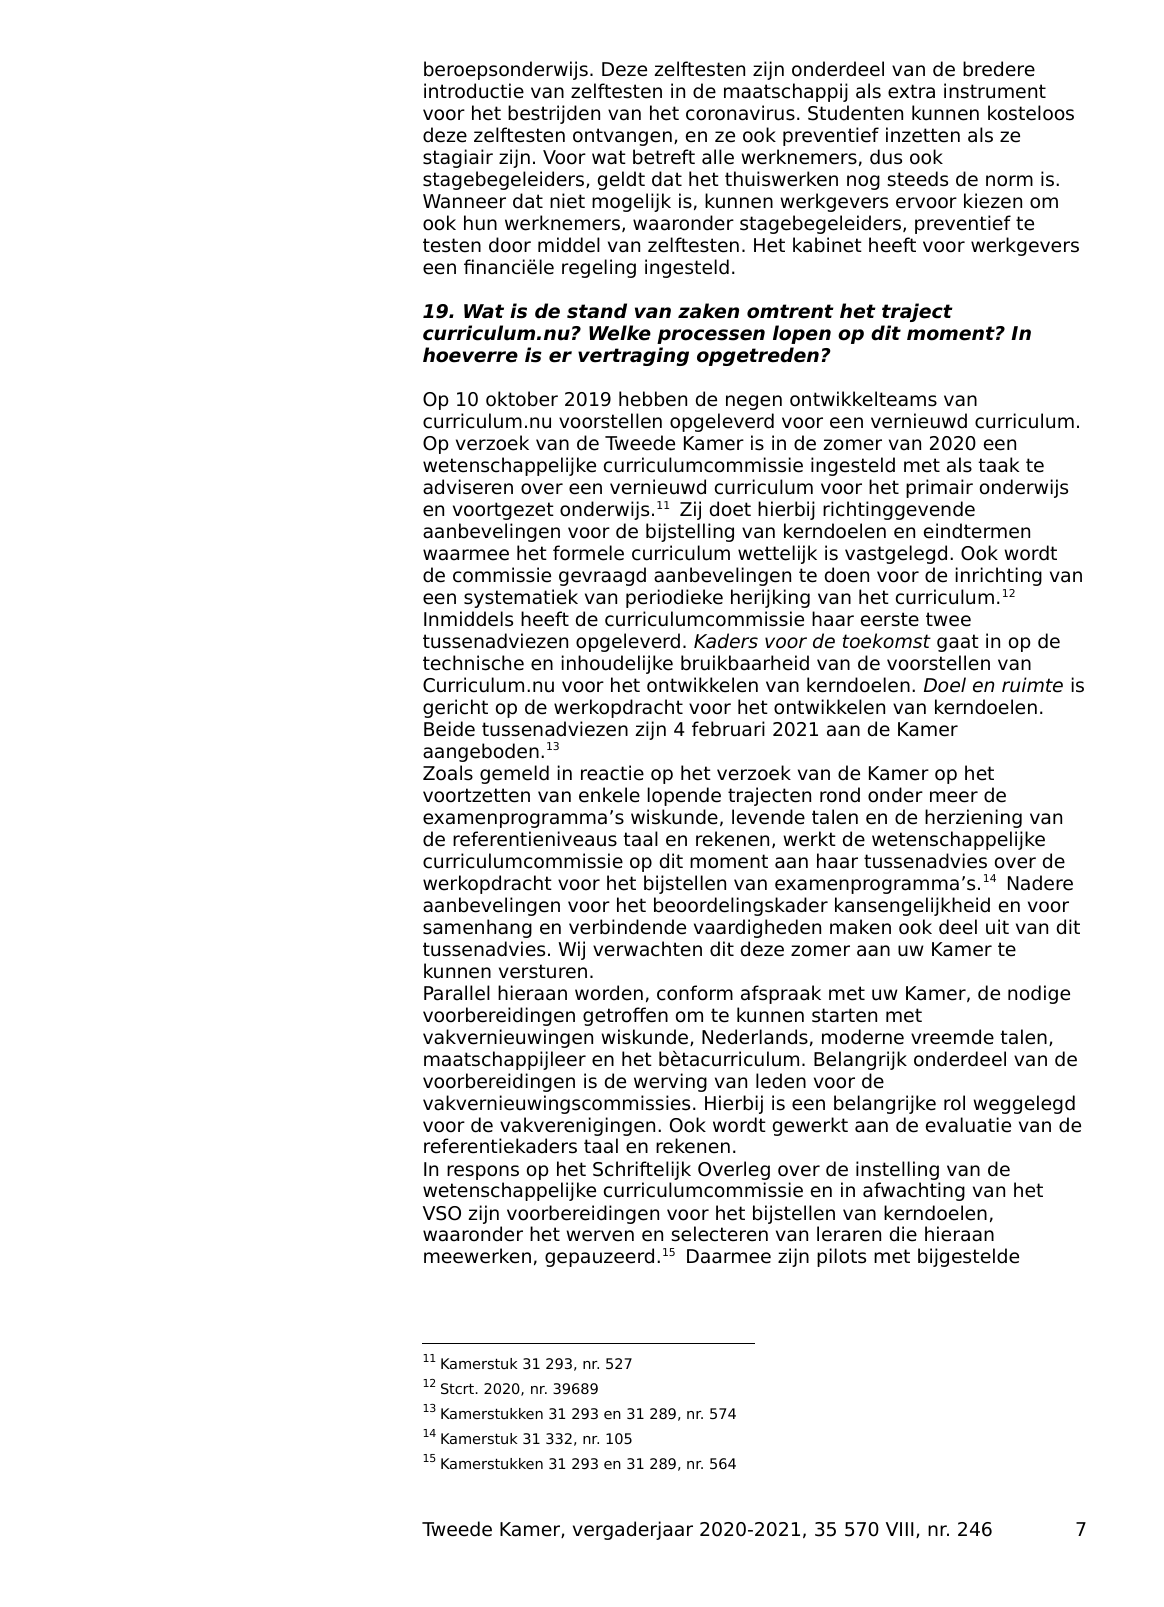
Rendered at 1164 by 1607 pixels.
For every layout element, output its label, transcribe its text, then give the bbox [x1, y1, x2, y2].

text Stcrt. 2020, nr. 39689 [422, 1377, 1087, 1399]
text Parallel hieraan worden, conform afspraak met uw Kamer, de nodige voorbereidingen getroffen om te kunnen starten met vakvernieuwingen wiskunde, Nederlands, moderne vreemde talen, maatschappijleer en het bètacurriculum. Belangrijk onderdeel van de voorbereidingen is de werving van leden voor de vakvernieuwingscommissies. Hierbij is een belangrijke rol weggelegd voor de vakverenigingen. Ook wordt gewerkt aan de evaluatie van de referentiekaders taal en rekenen. [422, 983, 1087, 1158]
text Kamerstuk 31 332, nr. 105 [422, 1427, 1087, 1449]
text Kamerstukken 31 293 en 31 289, nr. 564 [422, 1452, 1087, 1474]
text Kamerstukken 31 293 en 31 289, nr. 574 [422, 1402, 1087, 1424]
subtitle 19. Wat is de stand van zaken omtrent het traject curriculum.nu? Welke processen lopen op dit moment? In hoeverre is er vertraging opgetreden? [422, 301, 1087, 367]
text Zoals gemeld in reactie op het verzoek van de Kamer op het voortzetten van enkele lopende trajecten rond onder meer de examenprogramma’s wiskunde, levende talen en de herziening van de referentieniveaus taal en rekenen, werkt de wetenschappelijke curriculumcommissie op dit moment aan haar tussenadvies over de werkopdracht voor het bijstellen van examenprogramma’s. Nadere aanbevelingen voor het beoordelingskader kansengelijkheid en voor samenhang en verbindende vaardigheden maken ook deel uit van dit tussenadvies. Wij verwachten dit deze zomer aan uw Kamer te kunnen versturen. [422, 763, 1087, 983]
text In respons op het Schriftelijk Overleg over de instelling van de wetenschappelijke curriculumcommissie en in afwachting van het VSO zijn voorbereidingen voor het bijstellen van kerndoelen, waaronder het werven en selecteren van leraren die hieraan meewerken, gepauzeerd. Daarmee zijn pilots met bijgestelde [422, 1158, 1087, 1268]
text beroepsonderwijs. Deze zelftesten zijn onderdeel van de bredere introductie van zelftesten in de maatschappij als extra instrument voor het bestrijden van het coronavirus. Studenten kunnen kosteloos deze zelftesten ontvangen, en ze ook preventief inzetten als ze stagiair zijn. Voor wat betreft alle werknemers, dus ook stagebegeleiders, geldt dat het thuiswerken nog steeds de norm is. Wanneer dat niet mogelijk is, kunnen werkgevers ervoor kiezen om ook hun werknemers, waaronder stagebegeleiders, preventief te testen door middel van zelftesten. Het kabinet heeft voor werkgevers een financiële regeling ingesteld. [422, 59, 1087, 279]
text Inmiddels heeft de curriculumcommissie haar eerste twee tussenadviezen opgeleverd. Kaders voor de toekomst gaat in op de technische en inhoudelijke bruikbaarheid van de voorstellen van Curriculum.nu voor het ontwikkelen van kerndoelen. Doel en ruimte is gericht op de werkopdracht voor het ontwikkelen van kerndoelen. Beide tussenadviezen zijn 4 februari 2021 aan de Kamer aangeboden. [422, 609, 1087, 763]
text Op 10 oktober 2019 hebben de negen ontwikkelteams van curriculum.nu voorstellen opgeleverd voor een vernieuwd curriculum. Op verzoek van de Tweede Kamer is in de zomer van 2020 een wetenschappelijke curriculumcommissie ingesteld met als taak te adviseren over een vernieuwd curriculum voor het primair onderwijs en voortgezet onderwijs. Zij doet hierbij richtinggevende aanbevelingen voor de bijstelling van kerndoelen en eindtermen waarmee het formele curriculum wettelijk is vastgelegd. Ook wordt de commissie gevraagd aanbevelingen te doen voor de inrichting van een systematiek van periodieke herijking van het curriculum. [422, 389, 1087, 609]
text Kamerstuk 31 293, nr. 527 [422, 1352, 1087, 1374]
